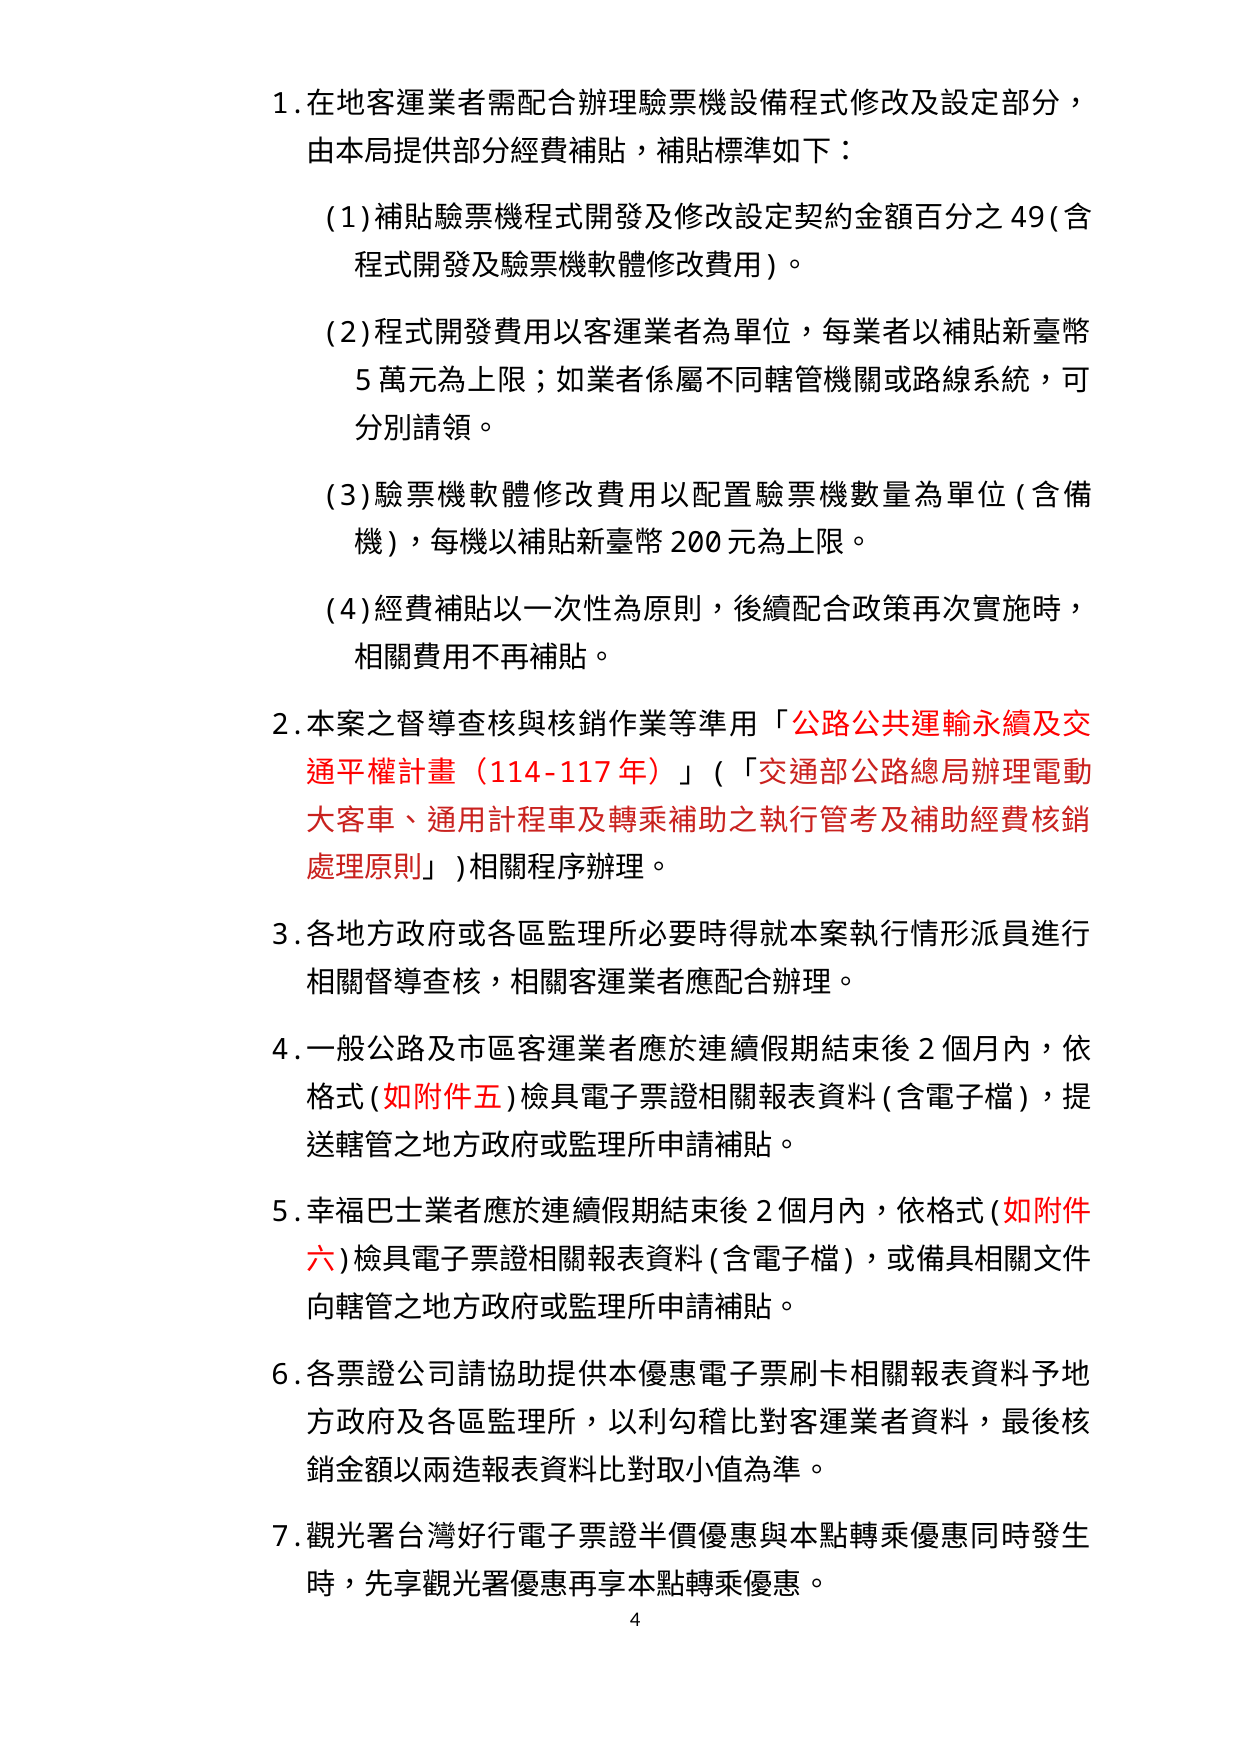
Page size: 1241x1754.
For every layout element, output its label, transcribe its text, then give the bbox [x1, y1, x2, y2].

list 幸福巴士業者應於連續假期結束後2個月內，依格式(如附件六)檢具電子票證相關報表資料(含電子檔)，或備具相關文件向轄管之地方政府或監理所申請補貼。 [306, 1183, 1092, 1327]
list 各票證公司請協助提供本優惠電子票刷卡相關報表資料予地方政府及各區監理所，以利勾稽比對客運業者資料，最後核銷金額以兩造報表資料比對取小值為準。 [306, 1346, 1092, 1489]
list 補貼驗票機程式開發及修改設定契約金額百分之49(含程式開發及驗票機軟體修改費用)。 [322, 189, 1092, 285]
list 一般公路及市區客運業者應於連續假期結束後2個月內，依格式(如附件五)檢具電子票證相關報表資料(含電子檔)，提送轄管之地方政府或監理所申請補貼。 [306, 1021, 1092, 1164]
list 本案之督導查核與核銷作業等準用「公路公共運輸永續及交通平權計畫（114-117年）」(「交通部公路總局辦理電動大客車、通用計程車及轉乘補助之執行管考及補助經費核銷處理原則」)相關程序辦理。 [306, 696, 1092, 887]
list 觀光署台灣好行電子票證半價優惠與本點轉乘優惠同時發生時，先享觀光署優惠再享本點轉乘優惠。 [306, 1508, 1092, 1604]
list 驗票機軟體修改費用以配置驗票機數量為單位(含備機)，每機以補貼新臺幣200元為上限。 [322, 467, 1092, 562]
list 經費補貼以一次性為原則，後續配合政策再次實施時，相關費用不再補貼。 [322, 581, 1092, 677]
list 程式開發費用以客運業者為單位，每業者以補貼新臺幣5萬元為上限；如業者係屬不同轄管機關或路線系統，可分別請領。 [322, 304, 1092, 448]
list 在地客運業者需配合辦理驗票機設備程式修改及設定部分，由本局提供部分經費補貼，補貼標準如下： [306, 75, 1092, 171]
list 各地方政府或各區監理所必要時得就本案執行情形派員進行相關督導查核，相關客運業者應配合辦理。 [306, 906, 1092, 1002]
